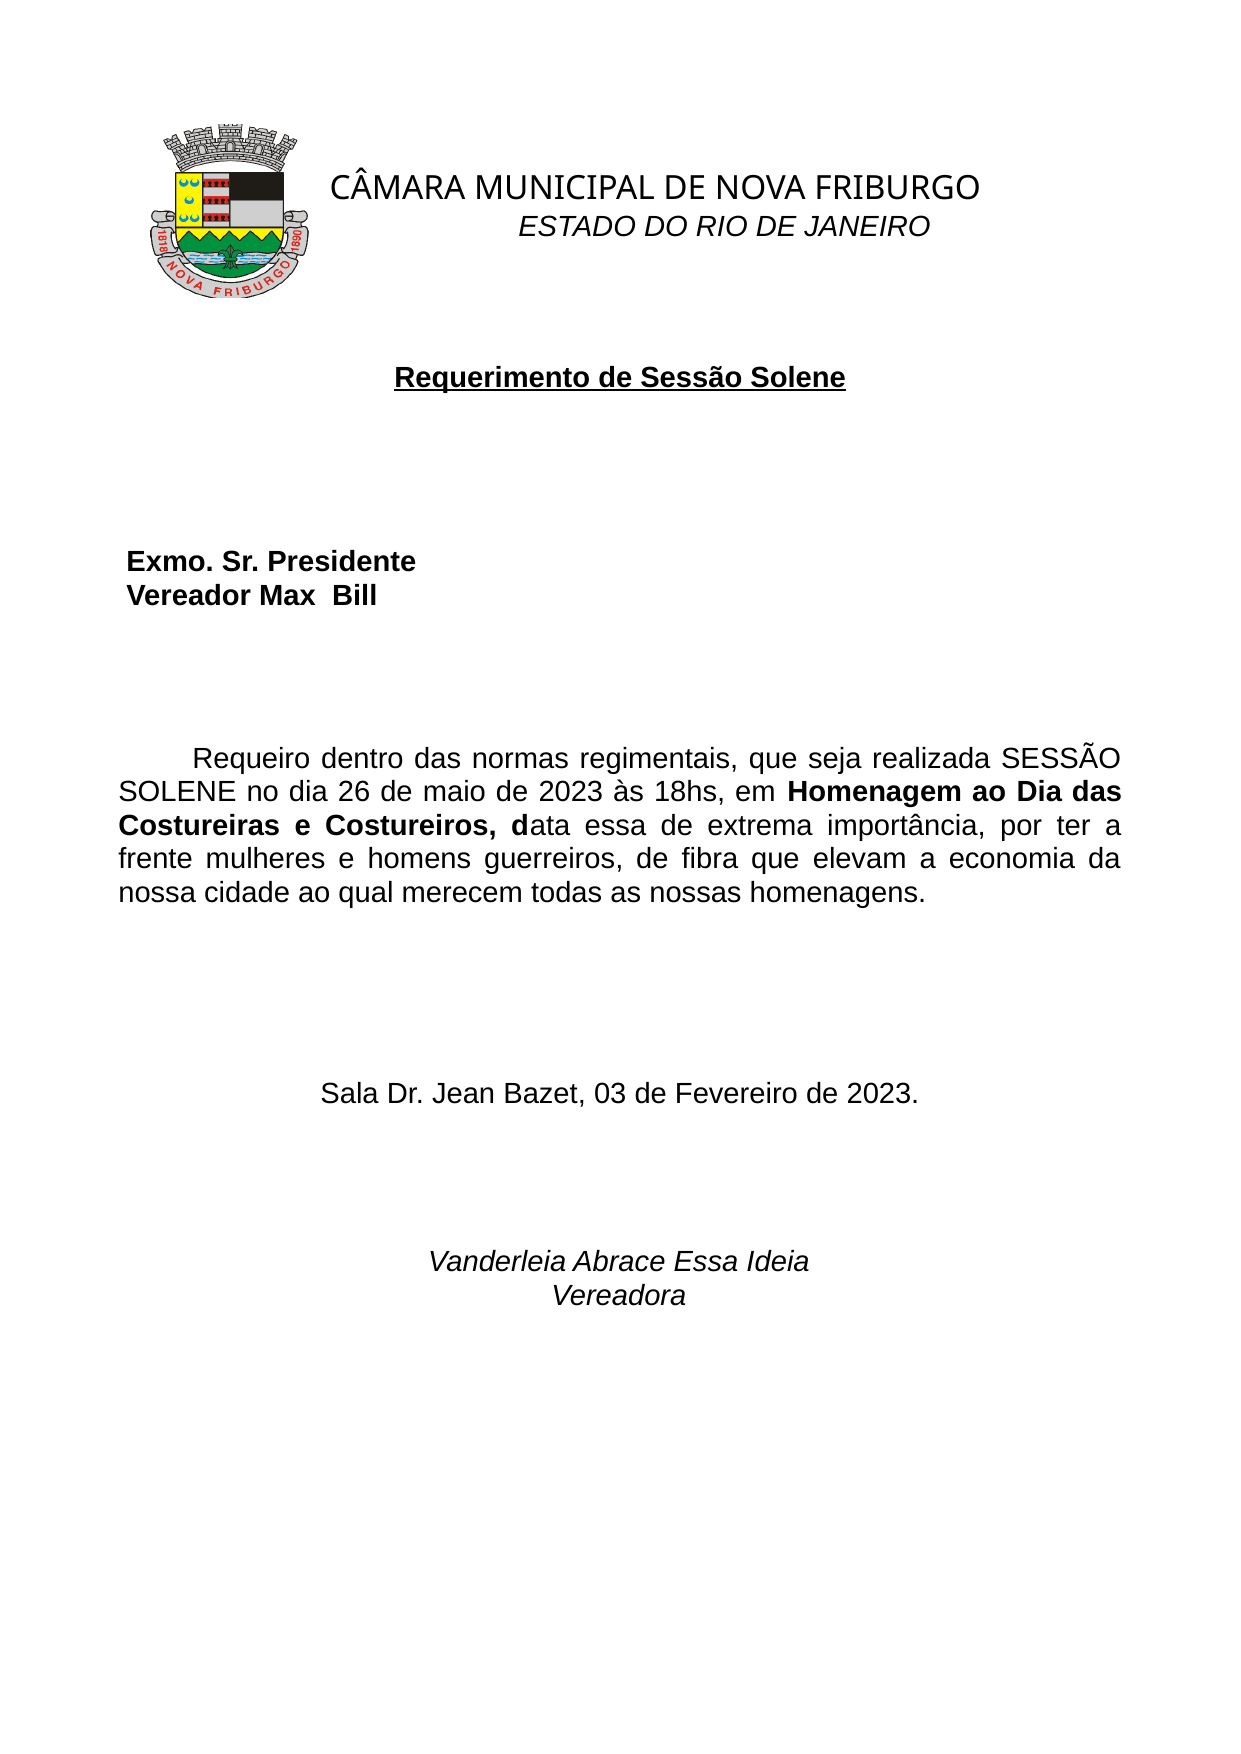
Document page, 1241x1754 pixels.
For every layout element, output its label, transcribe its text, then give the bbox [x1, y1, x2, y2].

text [118, 209, 147, 242]
text Requerimento de Sessão Solene [118, 360, 1122, 393]
text [118, 163, 147, 209]
text Sala Dr. Jean Bazet, 03 de Fevereiro de 2023. [118, 1076, 1122, 1110]
text Requeiro dentro das normas regimentais, que seja realizada SESSÃO SOLENE no dia 26 de maio de 2023 às 18hs, em Homenagem ao Dia das Costureiras e Costureiros, data essa de extrema importância, por ter a frente mulheres e homens guerreiros, de fibra que elevam a economia da nossa cidade ao qual merecem todas as nossas homenagens. [118, 741, 1122, 908]
text CÂMARA MUNICIPAL DE NOVA FRIBURGO [311, 163, 1122, 209]
text Vereadora [118, 1277, 1122, 1311]
text Vanderleia Abrace Essa Ideia [118, 1244, 1122, 1277]
text Vereador Max Bill [118, 578, 1122, 611]
text ESTADO DO RIO DE JANEIRO [311, 209, 1122, 242]
text Exmo. Sr. Presidente [118, 544, 1122, 578]
